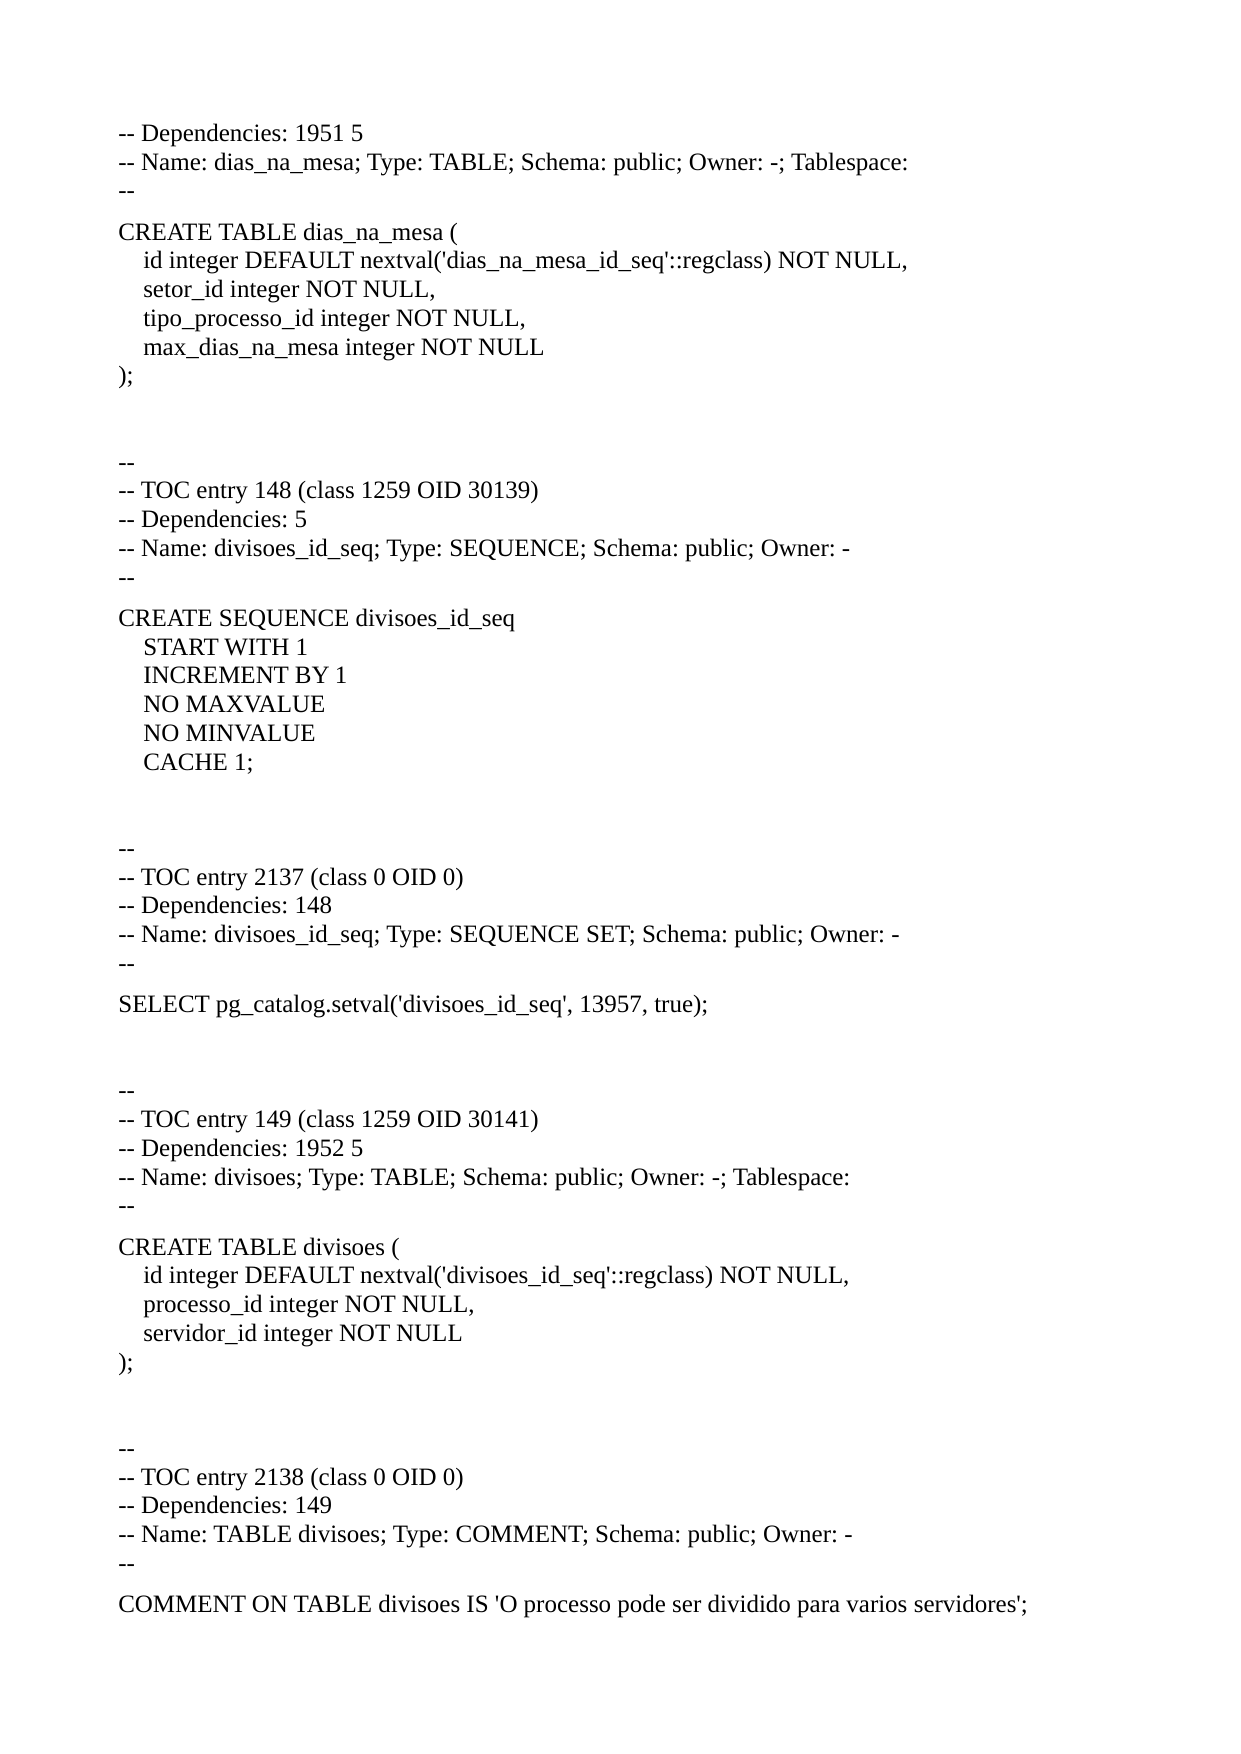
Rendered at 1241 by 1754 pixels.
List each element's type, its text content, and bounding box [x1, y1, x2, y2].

text COMMENT ON TABLE divisoes IS 'O processo pode ser dividido para varios servidores'; [118, 1589, 1122, 1618]
text -- Dependencies: 1951 5 -- Name: dias_na_mesa; Type: TABLE; Schema: public; Owner: -; Tablespace: -- [118, 118, 1122, 204]
text CREATE TABLE dias_na_mesa ( id integer DEFAULT nextval('dias_na_mesa_id_seq'::regclass) NOT NULL, setor_id integer NOT NULL, tipo_processo_id integer NOT NULL, max_dias_na_mesa integer NOT NULL ); -- -- TOC entry 148 (class 1259 OID 30139) -- Dependencies: 5 -- Name: divisoes_id_seq; Type: SEQUENCE; Schema: public; Owner: - -- [118, 217, 1122, 591]
text CREATE SEQUENCE divisoes_id_seq START WITH 1 INCREMENT BY 1 NO MAXVALUE NO MINVALUE CACHE 1; -- -- TOC entry 2137 (class 0 OID 0) -- Dependencies: 148 -- Name: divisoes_id_seq; Type: SEQUENCE SET; Schema: public; Owner: - -- [118, 603, 1122, 977]
text CREATE TABLE divisoes ( id integer DEFAULT nextval('divisoes_id_seq'::regclass) NOT NULL, processo_id integer NOT NULL, servidor_id integer NOT NULL ); -- -- TOC entry 2138 (class 0 OID 0) -- Dependencies: 149 -- Name: TABLE divisoes; Type: COMMENT; Schema: public; Owner: - -- [118, 1232, 1122, 1577]
text SELECT pg_catalog.setval('divisoes_id_seq', 13957, true); -- -- TOC entry 149 (class 1259 OID 30141) -- Dependencies: 1952 5 -- Name: divisoes; Type: TABLE; Schema: public; Owner: -; Tablespace: -- [118, 989, 1122, 1219]
